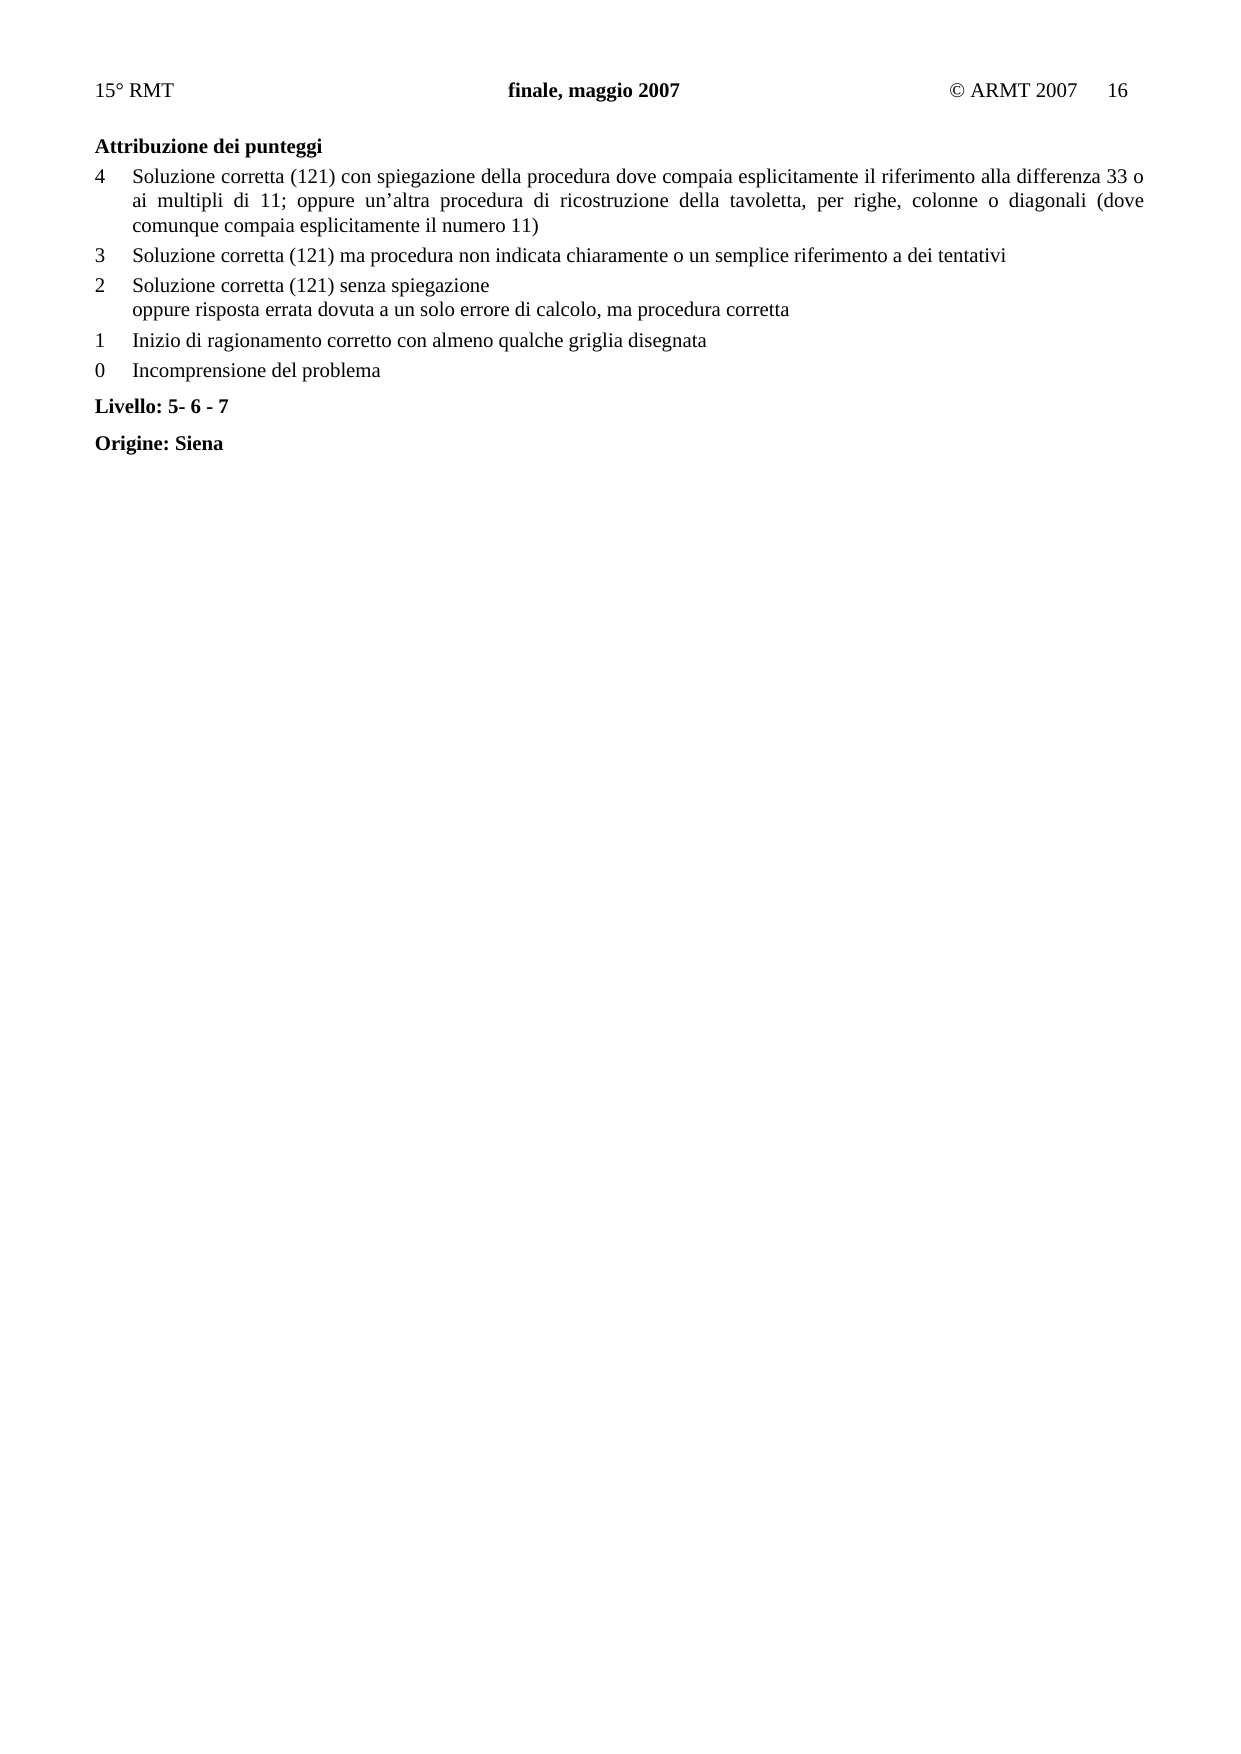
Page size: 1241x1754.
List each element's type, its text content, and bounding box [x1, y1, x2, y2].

text 1 Inizio di ragionamento corretto con almeno qualche griglia disegnata [94, 327, 1146, 352]
text Origine: Siena [94, 431, 1146, 455]
text Attribuzione dei punteggi [94, 134, 1146, 158]
text Livello: 5- 6 - 7 [94, 394, 1146, 418]
text 0 Incomprensione del problema [94, 358, 1146, 382]
text 4 Soluzione corretta (121) con spiegazione della procedura dove compaia esplicitamente il riferimento alla differenza 33 o ai multipli di 11; oppure un’altra procedura di ricostruzione della tavoletta, per righe, colonne o diagonali (dove comunque compaia esplicitamente il numero 11) [94, 164, 1146, 237]
text 3 Soluzione corretta (121) ma procedura non indicata chiaramente o un semplice riferimento a dei tentativi [94, 243, 1146, 267]
text 2 Soluzione corretta (121) senza spiegazione [94, 273, 1146, 297]
text oppure risposta errata dovuta a un solo errore di calcolo, ma procedura corretta [132, 297, 1146, 321]
